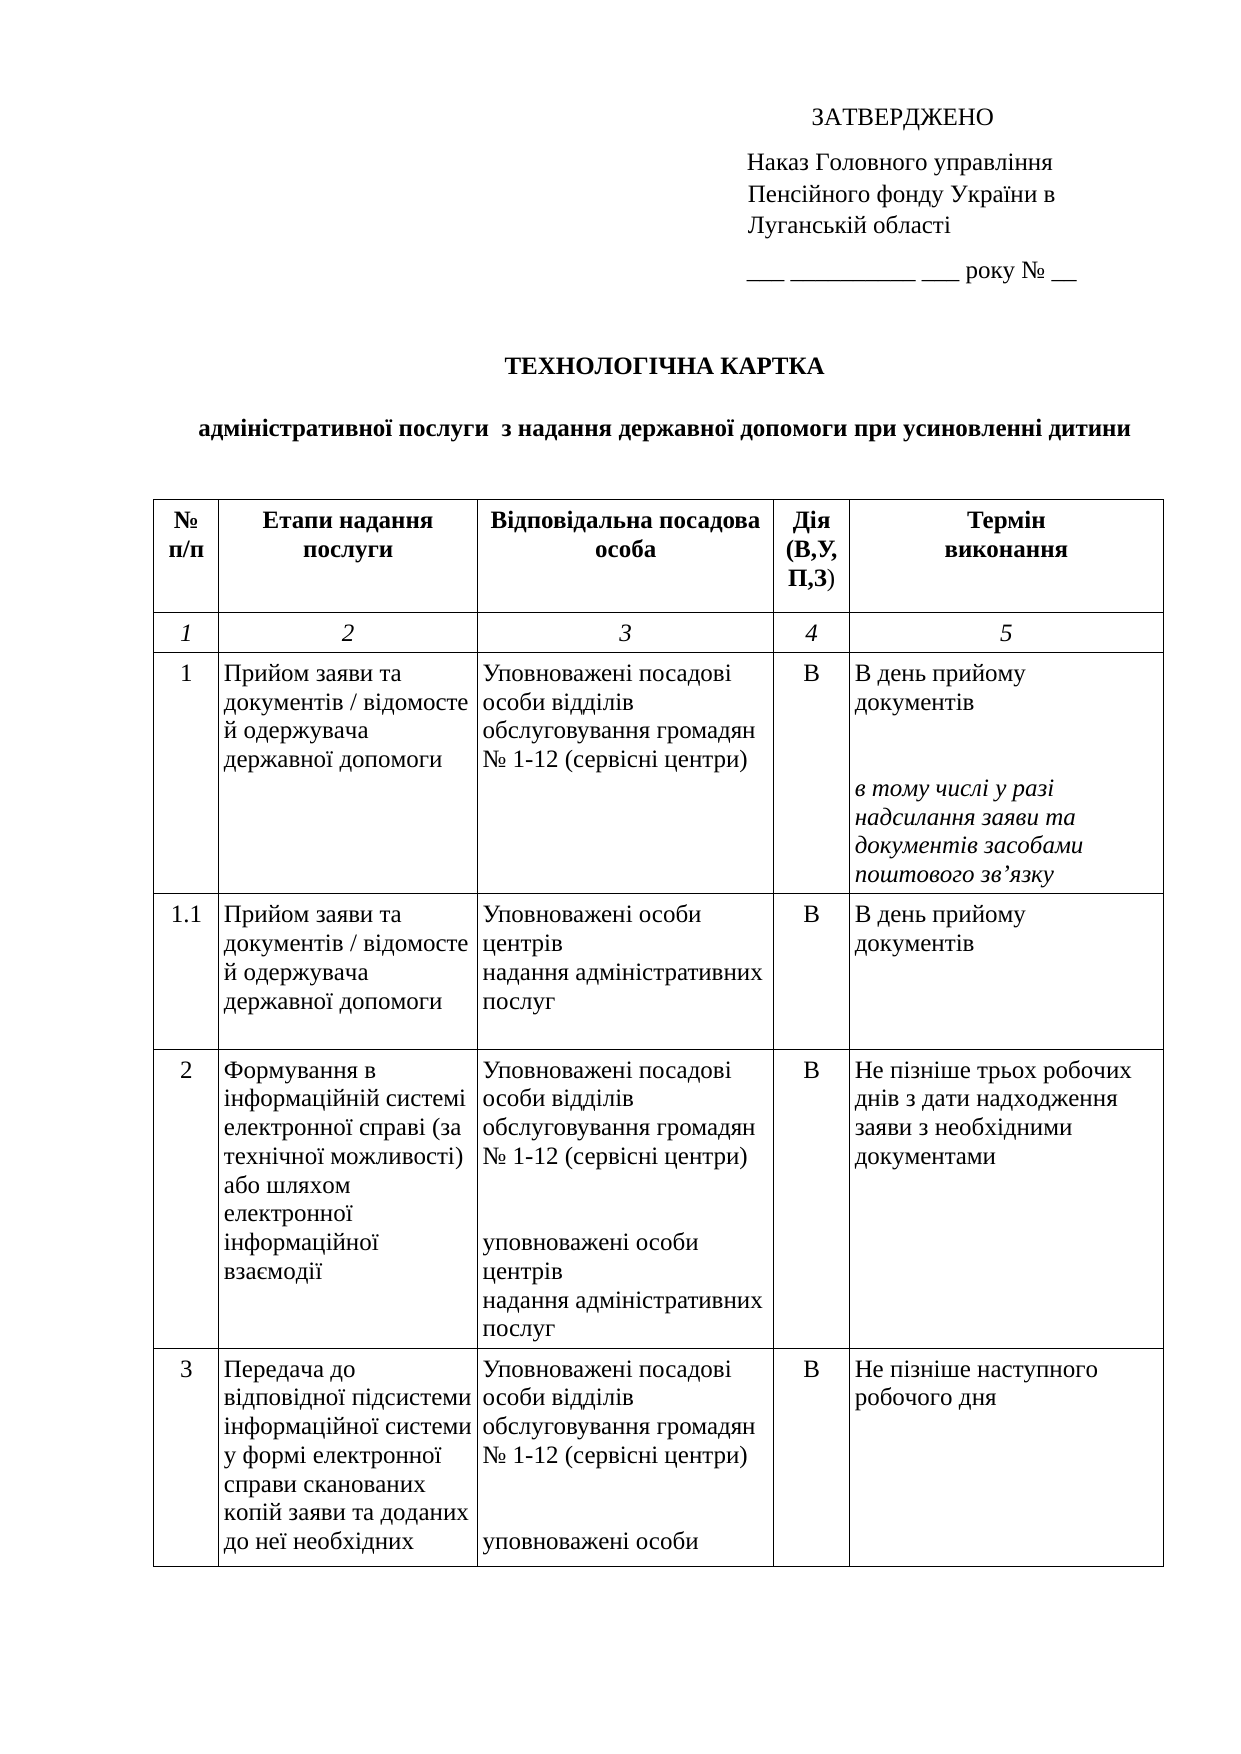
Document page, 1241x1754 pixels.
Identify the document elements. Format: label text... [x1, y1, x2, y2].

table_cell В день прийому документів [850, 894, 1163, 1048]
text ___ __________ ___ року № __ [747, 256, 1124, 284]
table_cell 1 [154, 653, 218, 893]
table_cell В [774, 894, 849, 1048]
table_cell 3 [154, 1349, 218, 1566]
table_cell Уповноважені посадові особи відділів обслуговування громадян № 1-12 (сервісні центри) уповноважені особи [478, 1349, 773, 1566]
table_cell 2 [154, 1050, 218, 1347]
table_cell Прийом заяви та документів / відомостей одержувача державної допомоги [219, 653, 477, 893]
table_header № п/п [154, 500, 218, 612]
table_header Дія (В,У, П,З) [774, 500, 849, 612]
table_cell 3 [478, 613, 773, 652]
table_cell В [774, 1349, 849, 1566]
text ЗАТВЕРДЖЕНО [679, 102, 1181, 131]
table_header Етапи надання послуги [219, 500, 477, 612]
table_header Відповідальна посадова особа [478, 500, 773, 612]
table_cell Не пізніше наступного робочого дня [850, 1349, 1163, 1566]
table_header Термін виконання [850, 500, 1163, 612]
table_cell 1.1 [154, 894, 218, 1048]
text Наказ Головного управління Пенсійного фонду України в Луганській області [747, 147, 1124, 239]
table_cell Передача до відповідної підсистеми інформаційної системи у формі електронної справи сканованих копій заяви та доданих до неї необхідних [219, 1349, 477, 1566]
table_cell В день прийому документів в тому числі у разі надсилання заяви та документів засобами поштового зв’язку [850, 653, 1163, 893]
text адміністративної послуги з надання державної допомоги при усиновленні дитини [148, 413, 1181, 442]
table_cell Прийом заяви та документів / відомостей одержувача державної допомоги [219, 894, 477, 1048]
table_cell Формування в інформаційній системі електронної справі (за технічної можливості) або шляхом електронної інформаційної взаємодії [219, 1050, 477, 1347]
table_cell 5 [850, 613, 1163, 652]
table_cell Уповноважені посадові особи відділів обслуговування громадян № 1-12 (сервісні центри) уповноважені особи центрів надання адміністративних послуг [478, 1050, 773, 1347]
table_cell Уповноважені посадові особи відділів обслуговування громадян № 1-12 (сервісні центри) [478, 653, 773, 893]
text ТЕХНОЛОГІЧНА КАРТКА [148, 351, 1181, 380]
table_cell Не пізніше трьох робочих днів з дати надходження заяви з необхідними документами [850, 1050, 1163, 1347]
table_cell В [774, 1050, 849, 1347]
table_cell 4 [774, 613, 849, 652]
table_cell В [774, 653, 849, 893]
table_cell Уповноважені особи центрів надання адміністративних послуг [478, 894, 773, 1048]
table_cell 1 [154, 613, 218, 652]
table_cell 2 [219, 613, 477, 652]
